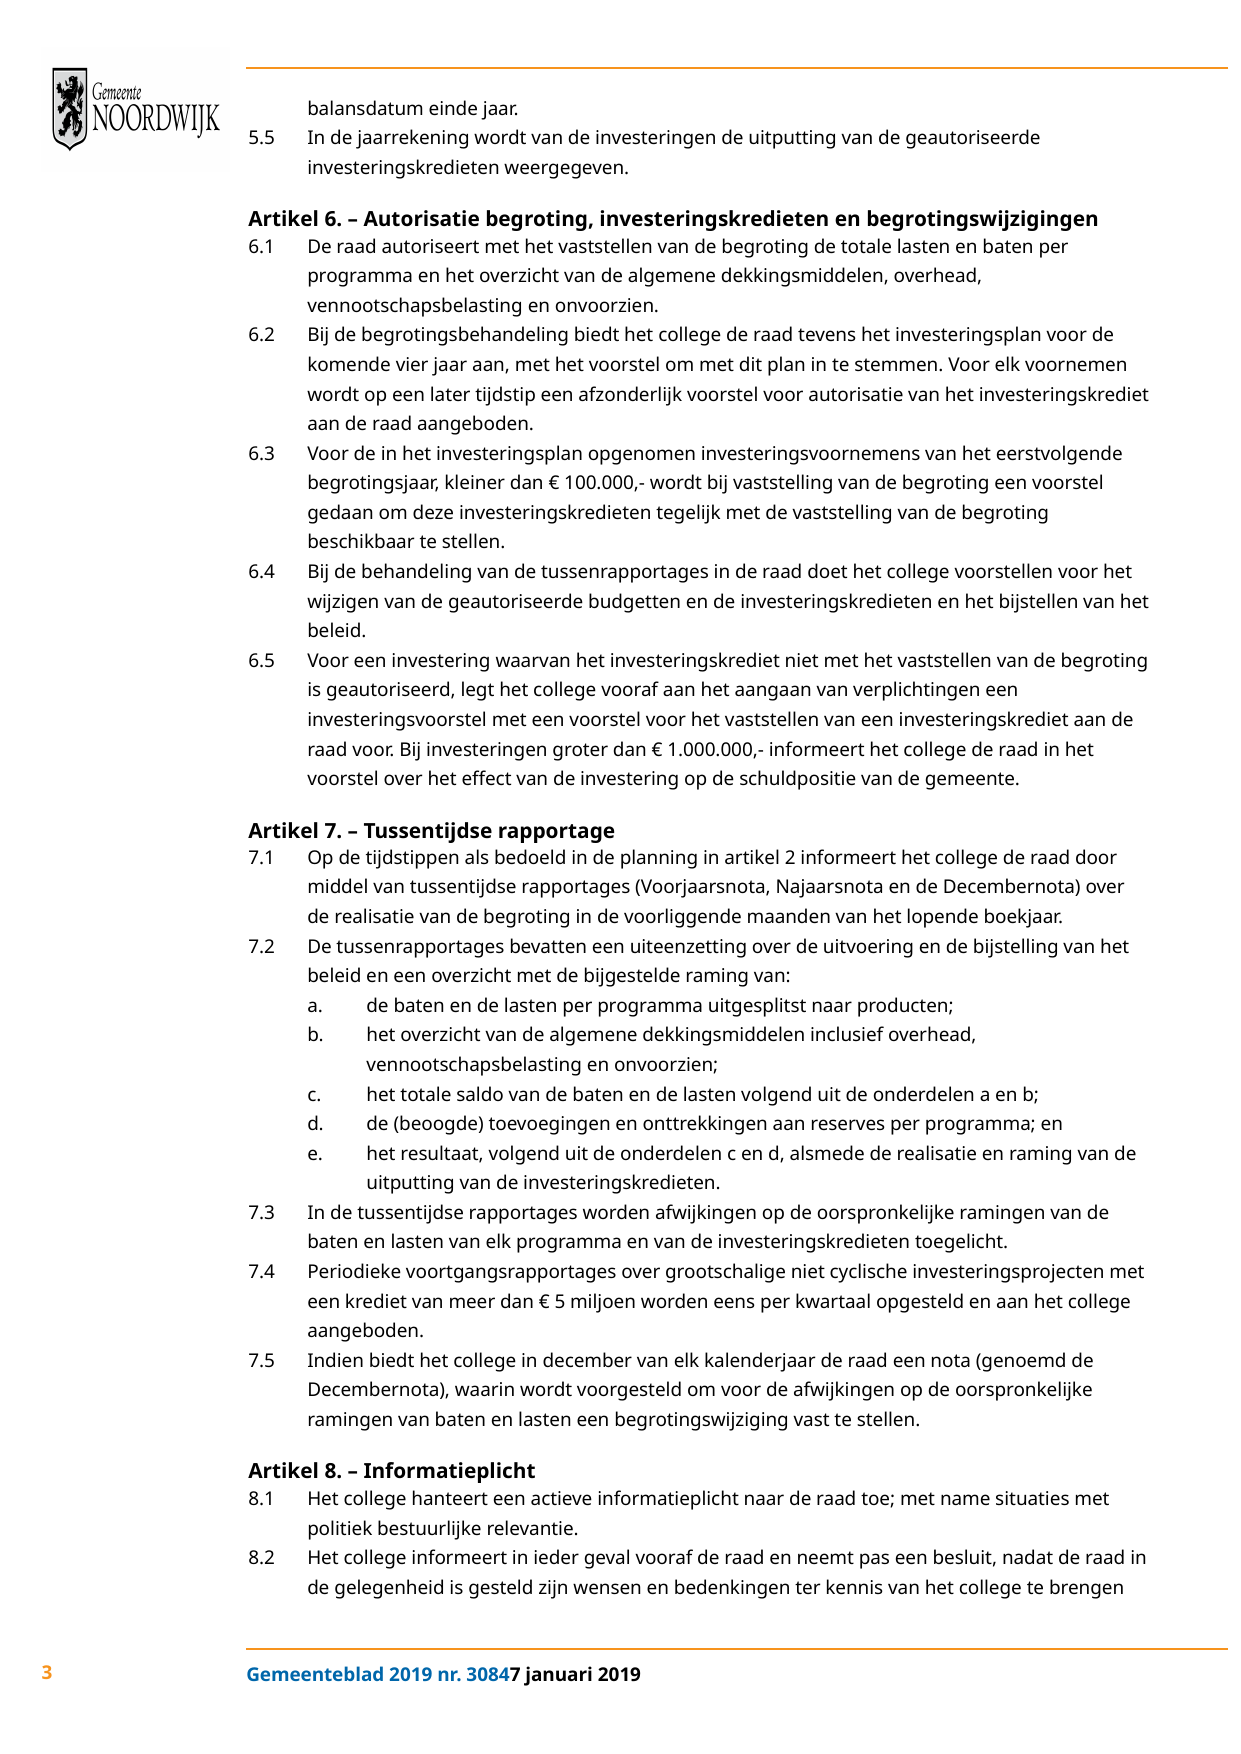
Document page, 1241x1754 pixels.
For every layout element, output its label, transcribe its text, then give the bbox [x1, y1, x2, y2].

list Het college hanteert een actieve informatieplicht naar de raad toe; met name situaties met politiek bestuurlijke relevantie. [248, 1485, 1152, 1540]
picture [41, 47, 231, 172]
list Het college informeert in ieder geval vooraf de raad en neemt pas een besluit, nadat de raad in de gelegenheid is gesteld zijn wensen en bedenkingen ter kennis van het college te brengen [248, 1544, 1152, 1599]
list Op de tijdstippen als bedoeld in de planning in artikel 2 informeert het college de raad door middel van tussentijdse rapportages (Voorjaarsnota, Najaarsnota en de Decembernota) over de realisatie van de begroting in de voorliggende maanden van het lopende boekjaar. [248, 844, 1152, 929]
list De raad autoriseert met het vaststellen van de begroting de totale lasten en baten per programma en het overzicht van de algemene dekkingsmiddelen, overhead, vennootschapsbelasting en onvoorzien. [248, 233, 1152, 318]
list De tussenrapportages bevatten een uiteenzetting over de uitvoering en de bijstelling van het beleid en een overzicht met de bijgestelde raming van: [248, 933, 1152, 988]
list Periodieke voortgangsrapportages over grootschalige niet cyclische investeringsprojecten met een krediet van meer dan € 5 miljoen worden eens per kwartaal opgesteld en aan het college aangeboden. [248, 1258, 1152, 1343]
text Artikel 8. – Informatieplicht [248, 1457, 1152, 1485]
list In de jaarrekening wordt van de investeringen de uitputting van de geautoriseerde investeringskredieten weergegeven. [248, 124, 1152, 180]
list Indien biedt het college in december van elk kalenderjaar de raad een nota (genoemd de Decembernota), waarin wordt voorgesteld om voor de afwijkingen op de oorspronkelijke ramingen van baten en lasten een begrotingswijziging vast te stellen. [248, 1347, 1152, 1432]
list het overzicht van de algemene dekkingsmiddelen inclusief overhead, vennootschapsbelasting en onvoorzien; [307, 1022, 1152, 1077]
list Voor de in het investeringsplan opgenomen investeringsvoornemens van het eerstvolgende begrotingsjaar, kleiner dan € 100.000,- wordt bij vaststelling van de begroting een voorstel gedaan om deze investeringskredieten tegelijk met de vaststelling van de begroting beschikbaar te stellen. [248, 440, 1152, 554]
list het totale saldo van de baten en de lasten volgend uit de onderdelen a en b; [307, 1081, 1152, 1107]
text Artikel 6. – Autorisatie begroting, investeringskredieten en begrotingswijzigingen [248, 204, 1152, 233]
list In de tussentijdse rapportages worden afwijkingen op de oorspronkelijke ramingen van de baten en lasten van elk programma en van de investeringskredieten toegelicht. [248, 1199, 1152, 1254]
text Artikel 7. – Tussentijdse rapportage [248, 816, 1152, 844]
list de (beoogde) toevoegingen en onttrekkingen aan reserves per programma; en [307, 1110, 1152, 1136]
list Voor een investering waarvan het investeringskrediet niet met het vaststellen van de begroting is geautoriseerd, legt het college vooraf aan het aangaan van verplichtingen een investeringsvoorstel met een voorstel voor het vaststellen van een investeringskrediet aan de raad voor. Bij investeringen groter dan € 1.000.000,- informeert het college de raad in het voorstel over het effect van de investering op de schuldpositie van de gemeente. [248, 647, 1152, 791]
list Bij de behandeling van de tussenrapportages in de raad doet het college voorstellen voor het wijzigen van de geautoriseerde budgetten en de investeringskredieten en het bijstellen van het beleid. [248, 558, 1152, 643]
list balansdatum einde jaar. [248, 95, 1152, 121]
list de baten en de lasten per programma uitgesplitst naar producten; [307, 992, 1152, 1018]
list Bij de begrotingsbehandeling biedt het college de raad tevens het investeringsplan voor de komende vier jaar aan, met het voorstel om met dit plan in te stemmen. Voor elk voornemen wordt op een later tijdstip een afzonderlijk voorstel voor autorisatie van het investeringskrediet aan de raad aangeboden. [248, 322, 1152, 436]
list het resultaat, volgend uit de onderdelen c en d, alsmede de realisatie en raming van de uitputting van de investeringskredieten. [307, 1140, 1152, 1195]
